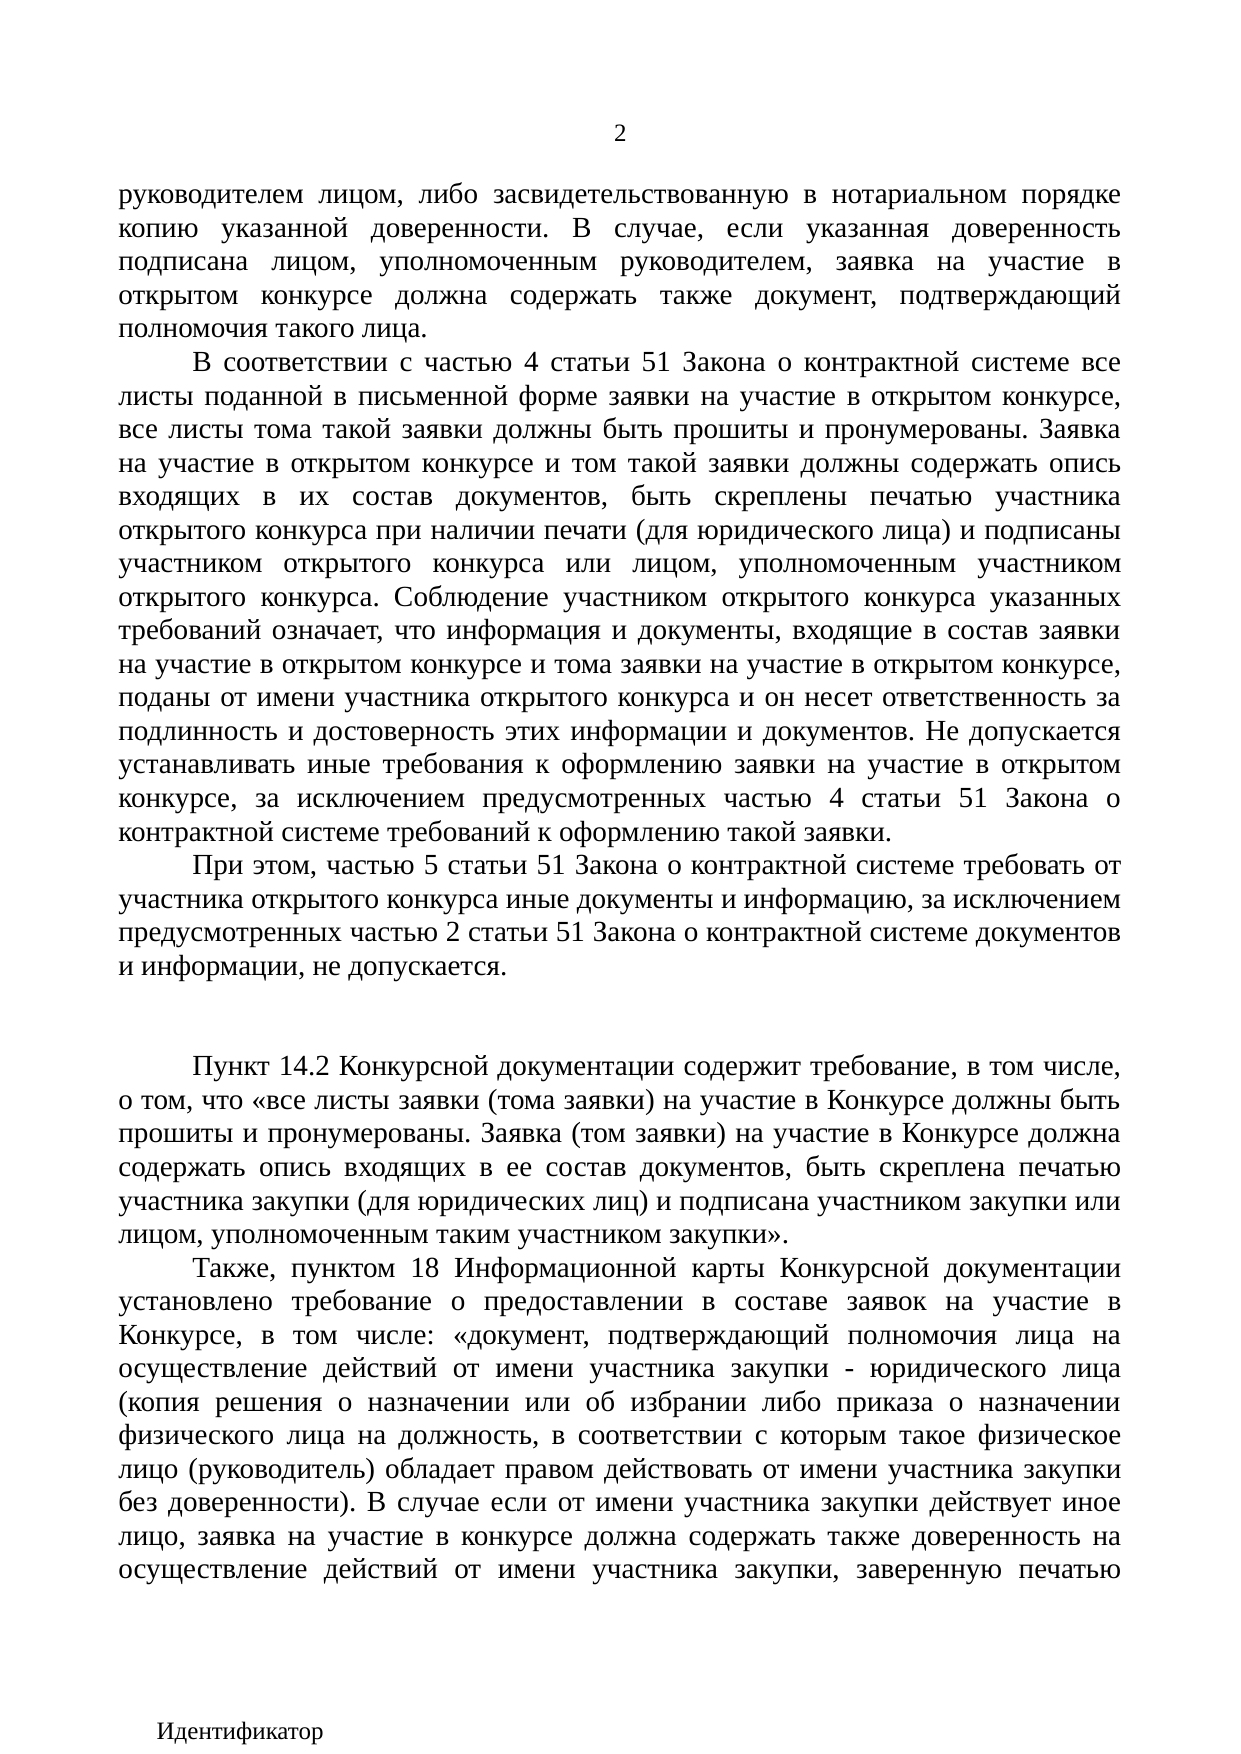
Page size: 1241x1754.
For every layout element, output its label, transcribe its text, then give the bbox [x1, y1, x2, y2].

text руководителем лицом, либо засвидетельствованную в нотариальном порядке копию указанной доверенности. В случае, если указанная доверенность подписана лицом, уполномоченным руководителем, заявка на участие в открытом конкурсе должна содержать также документ, подтверждающий полномочия такого лица. [118, 176, 1122, 344]
text Также, пунктом 18 Информационной карты Конкурсной документации установлено требование о предоставлении в составе заявок на участие в Конкурсе, в том числе: «документ, подтверждающий полномочия лица на осуществление действий от имени участника закупки - юридического лица (копия решения о назначении или об избрании либо приказа о назначении физического лица на должность, в соответствии с которым такое физическое лицо (руководитель) обладает правом действовать от имени участника закупки без доверенности). В случае если от имени участника закупки действует иное лицо, заявка на участие в конкурсе должна содержать также доверенность на осуществление действий от имени участника закупки, заверенную печатью [118, 1250, 1122, 1585]
text В соответствии с частью 4 статьи 51 Закона о контрактной системе все листы поданной в письменной форме заявки на участие в открытом конкурсе, все листы тома такой заявки должны быть прошиты и пронумерованы. Заявка на участие в открытом конкурсе и том такой заявки должны содержать опись входящих в их состав документов, быть скреплены печатью участника открытого конкурса при наличии печати (для юридического лица) и подписаны участником открытого конкурса или лицом, уполномоченным участником открытого конкурса. Соблюдение участником открытого конкурса указанных требований означает, что информация и документы, входящие в состав заявки на участие в открытом конкурсе и тома заявки на участие в открытом конкурсе, поданы от имени участника открытого конкурса и он несет ответственность за подлинность и достоверность этих информации и документов. Не допускается устанавливать иные требования к оформлению заявки на участие в открытом конкурсе, за исключением предусмотренных частью 4 статьи 51 Закона о контрактной системе требований к оформлению такой заявки. [118, 344, 1122, 847]
text При этом, частью 5 статьи 51 Закона о контрактной системе требовать от участника открытого конкурса иные документы и информацию, за исключением предусмотренных частью 2 статьи 51 Закона о контрактной системе документов и информации, не допускается. [118, 847, 1122, 981]
text Пункт 14.2 Конкурсной документации содержит требование, в том числе, о том, что «все листы заявки (тома заявки) на участие в Конкурсе должны быть прошиты и пронумерованы. Заявка (том заявки) на участие в Конкурсе должна содержать опись входящих в ее состав документов, быть скреплена печатью участника закупки (для юридических лиц) и подписана участником закупки или лицом, уполномоченным таким участником закупки». [118, 1048, 1122, 1250]
